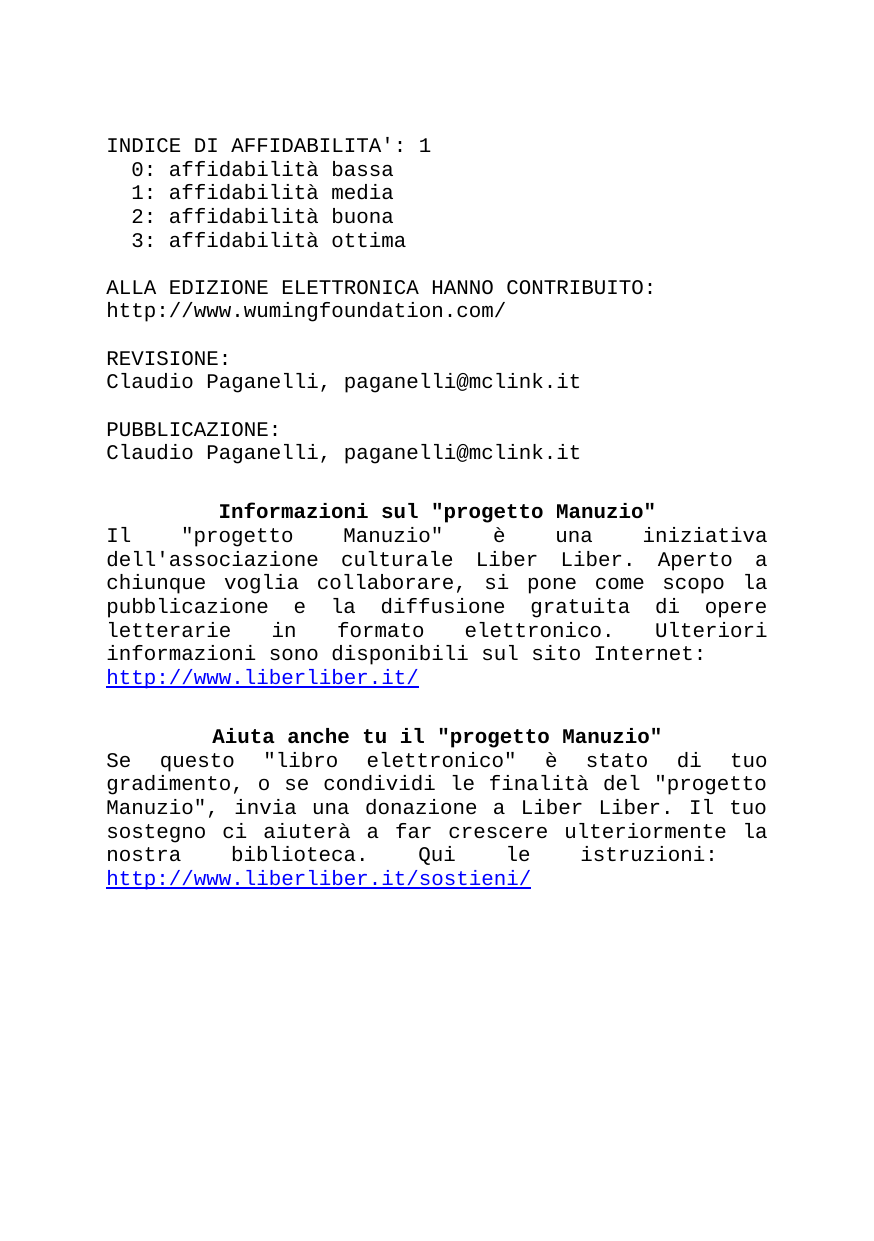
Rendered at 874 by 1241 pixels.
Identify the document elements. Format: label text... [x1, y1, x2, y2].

text http://www.wumingfoundation.com/ [106, 301, 768, 324]
text PUBBLICAZIONE: [106, 419, 768, 442]
text 3: affidabilità ottima [106, 229, 768, 253]
text http://www.liberliber.it/ [106, 667, 768, 691]
text Se questo "libro elettronico" è stato di tuo gradimento, o se condividi le finalità del "progetto Manuzio", invia una donazione a Liber Liber. Il tuo sostegno ci aiuterà a far crescere ulteriormente la nostra biblioteca. Qui le istruzioni: http://www.liberliber.it/sostieni/ [106, 750, 768, 892]
text REVISIONE: [106, 348, 768, 371]
text 2: affidabilità buona [106, 206, 768, 229]
text Il "progetto Manuzio" è una iniziativa dell'associazione culturale Liber Liber. Aperto a chiunque voglia collaborare, si pone come scopo la pubblicazione e la diffusione gratuita di opere letterarie in formato elettronico. Ulteriori informazioni sono disponibili sul sito Internet: [106, 525, 768, 667]
text INDICE DI AFFIDABILITA': 1 [106, 135, 768, 159]
text Informazioni sul "progetto Manuzio" [106, 501, 768, 525]
text Aiuta anche tu il "progetto Manuzio" [106, 726, 768, 750]
text ALLA EDIZIONE ELETTRONICA HANNO CONTRIBUITO: [106, 277, 768, 301]
text Claudio Paganelli, paganelli@mclink.it [106, 442, 768, 466]
text 0: affidabilità bassa [106, 159, 768, 182]
text 1: affidabilità media [106, 182, 768, 206]
text Claudio Paganelli, paganelli@mclink.it [106, 371, 768, 395]
